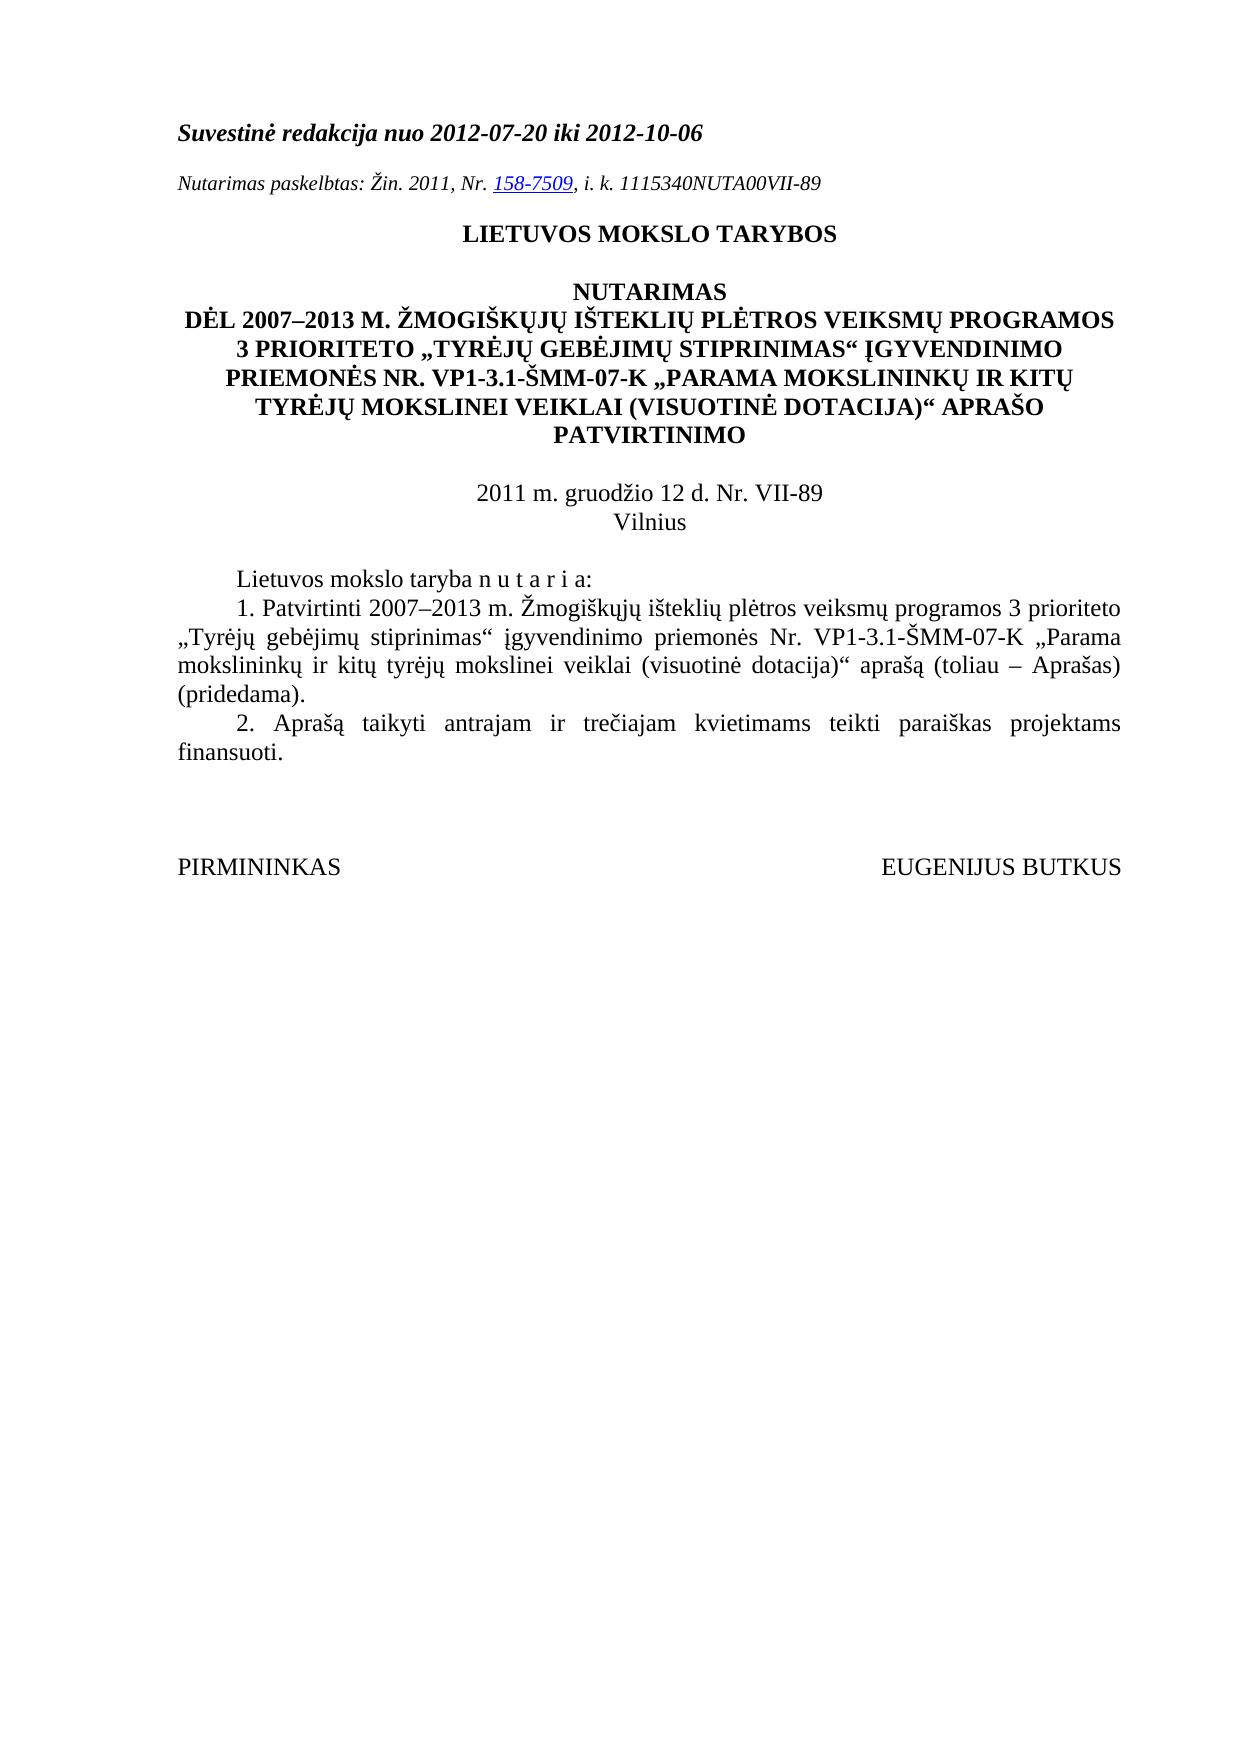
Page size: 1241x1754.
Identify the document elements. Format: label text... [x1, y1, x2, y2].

text Pirmininkas Eugenijus Butkus [177, 852, 1122, 880]
text Lietuvos mokslo taryba nutaria: [177, 564, 1122, 593]
text Suvestinė redakcija nuo 2012-07-20 iki 2012-10-06 [177, 118, 1122, 147]
text 2011 m. gruodžio 12 d. Nr. VII-89 [177, 478, 1122, 507]
text Nutarimas paskelbtas: Žin. 2011, Nr. 158-7509, i. k. 1115340NUTA00VII-89 [177, 171, 1122, 195]
text Vilnius [177, 507, 1122, 535]
text 2. Aprašą taikyti antrajam ir trečiajam kvietimams teikti paraiškas projektams finansuoti. [177, 708, 1122, 765]
text 1. Patvirtinti 2007–2013 m. Žmogiškųjų išteklių plėtros veiksmų programos 3 prioriteto „Tyrėjų gebėjimų stiprinimas“ įgyvendinimo priemonės Nr. VP1-3.1-ŠMM-07-K „Parama mokslininkų ir kitų tyrėjų mokslinei veiklai (visuotinė dotacija)“ aprašą (toliau – Aprašas) (pridedama). [177, 593, 1122, 708]
text DĖL 2007–2013 M. ŽMOGIŠKŲJŲ IŠTEKLIŲ PLĖTROS VEIKSMŲ PROGRAMOS 3 PRIORITETO „TYRĖJŲ GEBĖJIMŲ STIPRINIMAS“ ĮGYVENDINIMO PRIEMONĖS Nr. VP1-3.1-ŠMM-07-K „PARAMA MOKSLININKŲ IR KITŲ TYRĖJŲ MOKSLINEI VEIKLAI (VISUOTINĖ DOTACIJA)“ APRAŠO PATVIRTINIMO [177, 305, 1122, 449]
text LIETUVOS MOKSLO TARYBOS [177, 219, 1122, 248]
text NUTARIMAS [177, 277, 1122, 305]
